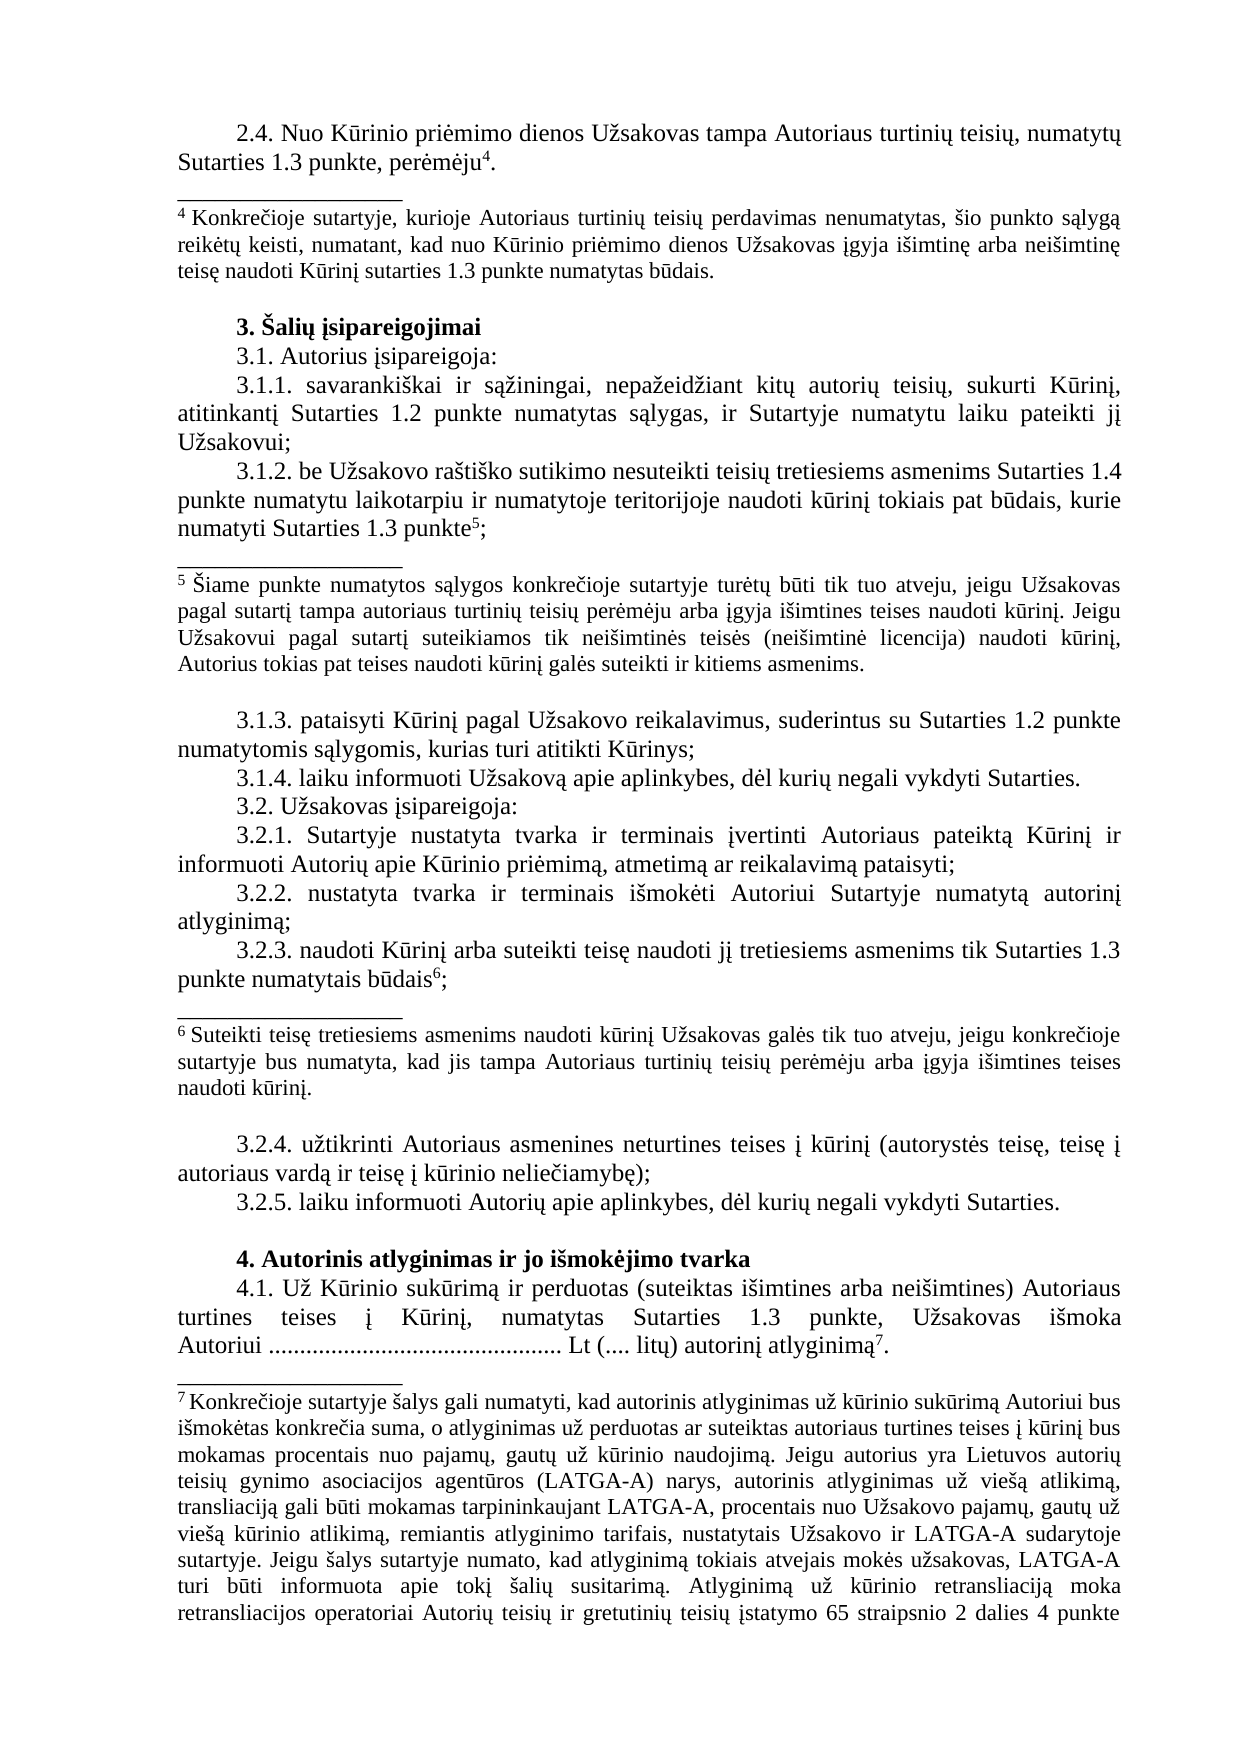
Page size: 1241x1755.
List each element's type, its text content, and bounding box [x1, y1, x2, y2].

text 3.1.1. savarankiškai ir sąžiningai, nepažeidžiant kitų autorių teisių, sukurti Kūrinį, atitinkantį Sutarties 1.2 punkte numatytas sąlygas, ir Sutartyje numatytu laiku pateikti jį Užsakovui; [177, 370, 1122, 456]
text __________________ [177, 1359, 1122, 1388]
text 3.2. Užsakovas įsipareigoja: [177, 791, 1122, 820]
text 3.2.4. užtikrinti Autoriaus asmenines neturtines teises į kūrinį (autorystės teisę, teisę į autoriaus vardą ir teisę į kūrinio neliečiamybę); [177, 1129, 1122, 1187]
text 5 Šiame punkte numatytos sąlygos konkrečioje sutartyje turėtų būti tik tuo atveju, jeigu Užsakovas pagal sutartį tampa autoriaus turtinių teisių perėmėju arba įgyja išimtines teises naudoti kūrinį. Jeigu Užsakovui pagal sutartį suteikiamos tik neišimtinės teisės (neišimtinė licencija) naudoti kūrinį, Autorius tokias pat teises naudoti kūrinį galės suteikti ir kitiems asmenims. [177, 571, 1122, 676]
text 3.1.3. pataisyti Kūrinį pagal Užsakovo reikalavimus, suderintus su Sutarties 1.2 punkte numatytomis sąlygomis, kurias turi atitikti Kūrinys; [177, 705, 1122, 763]
text 6 Suteikti teisę tretiesiems asmenims naudoti kūrinį Užsakovas galės tik tuo atveju, jeigu konkrečioje sutartyje bus numatyta, kad jis tampa Autoriaus turtinių teisių perėmėju arba įgyja išimtines teises naudoti kūrinį. [177, 1021, 1122, 1100]
text 4 Konkrečioje sutartyje, kurioje Autoriaus turtinių teisių perdavimas nenumatytas, šio punkto sąlygą reikėtų keisti, numatant, kad nuo Kūrinio priėmimo dienos Užsakovas įgyja išimtinę arba neišimtinę teisę naudoti Kūrinį sutarties 1.3 punkte numatytas būdais. [177, 204, 1122, 283]
text __________________ [177, 993, 1122, 1021]
text 4. Autorinis atlyginimas ir jo išmokėjimo tvarka [177, 1244, 1122, 1273]
text 4.1. Už Kūrinio sukūrimą ir perduotas (suteiktas išimtines arba neišimtines) Autoriaus turtines teises į Kūrinį, numatytas Sutarties 1.3 punkte, Užsakovas išmoka Autoriui ............................................... Lt (.... litų) autorinį atlyginimą7. [177, 1273, 1122, 1359]
text __________________ [177, 542, 1122, 571]
text __________________ [177, 176, 1122, 204]
text 3.1.2. be Užsakovo raštiško sutikimo nesuteikti teisių tretiesiems asmenims Sutarties 1.4 punkte numatytu laikotarpiu ir numatytoje teritorijoje naudoti kūrinį tokiais pat būdais, kurie numatyti Sutarties 1.3 punkte5; [177, 456, 1122, 542]
text 3.2.1. Sutartyje nustatyta tvarka ir terminais įvertinti Autoriaus pateiktą Kūrinį ir informuoti Autorių apie Kūrinio priėmimą, atmetimą ar reikalavimą pataisyti; [177, 820, 1122, 878]
text 7 Konkrečioje sutartyje šalys gali numatyti, kad autorinis atlyginimas už kūrinio sukūrimą Autoriui bus išmokėtas konkrečia suma, o atlyginimas už perduotas ar suteiktas autoriaus turtines teises į kūrinį bus mokamas procentais nuo pajamų, gautų už kūrinio naudojimą. Jeigu autorius yra Lietuvos autorių teisių gynimo asociacijos agentūros (LATGA-A) narys, autorinis atlyginimas už viešą atlikimą, transliaciją gali būti mokamas tarpininkaujant LATGA-A, procentais nuo Užsakovo pajamų, gautų už viešą kūrinio atlikimą, remiantis atlyginimo tarifais, nustatytais Užsakovo ir LATGA-A sudarytoje sutartyje. Jeigu šalys sutartyje numato, kad atlyginimą tokiais atvejais mokės užsakovas, LATGA-A turi būti informuota apie tokį šalių susitarimą. Atlyginimą už kūrinio retransliaciją moka retransliacijos operatoriai Autorių teisių ir gretutinių teisių įstatymo 65 straipsnio 2 dalies 4 punkte [177, 1388, 1122, 1625]
text 3.1.4. laiku informuoti Užsakovą apie aplinkybes, dėl kurių negali vykdyti Sutarties. [177, 763, 1122, 791]
text 2.4. Nuo Kūrinio priėmimo dienos Užsakovas tampa Autoriaus turtinių teisių, numatytų Sutarties 1.3 punkte, perėmėju4. [177, 118, 1122, 176]
text 3.2.5. laiku informuoti Autorių apie aplinkybes, dėl kurių negali vykdyti Sutarties. [177, 1187, 1122, 1215]
text 3.2.3. naudoti Kūrinį arba suteikti teisę naudoti jį tretiesiems asmenims tik Sutarties 1.3 punkte numatytais būdais6; [177, 935, 1122, 993]
text 3.2.2. nustatyta tvarka ir terminais išmokėti Autoriui Sutartyje numatytą autorinį atlyginimą; [177, 878, 1122, 935]
text 3. Šalių įsipareigojimai [177, 312, 1122, 341]
text 3.1. Autorius įsipareigoja: [177, 341, 1122, 370]
